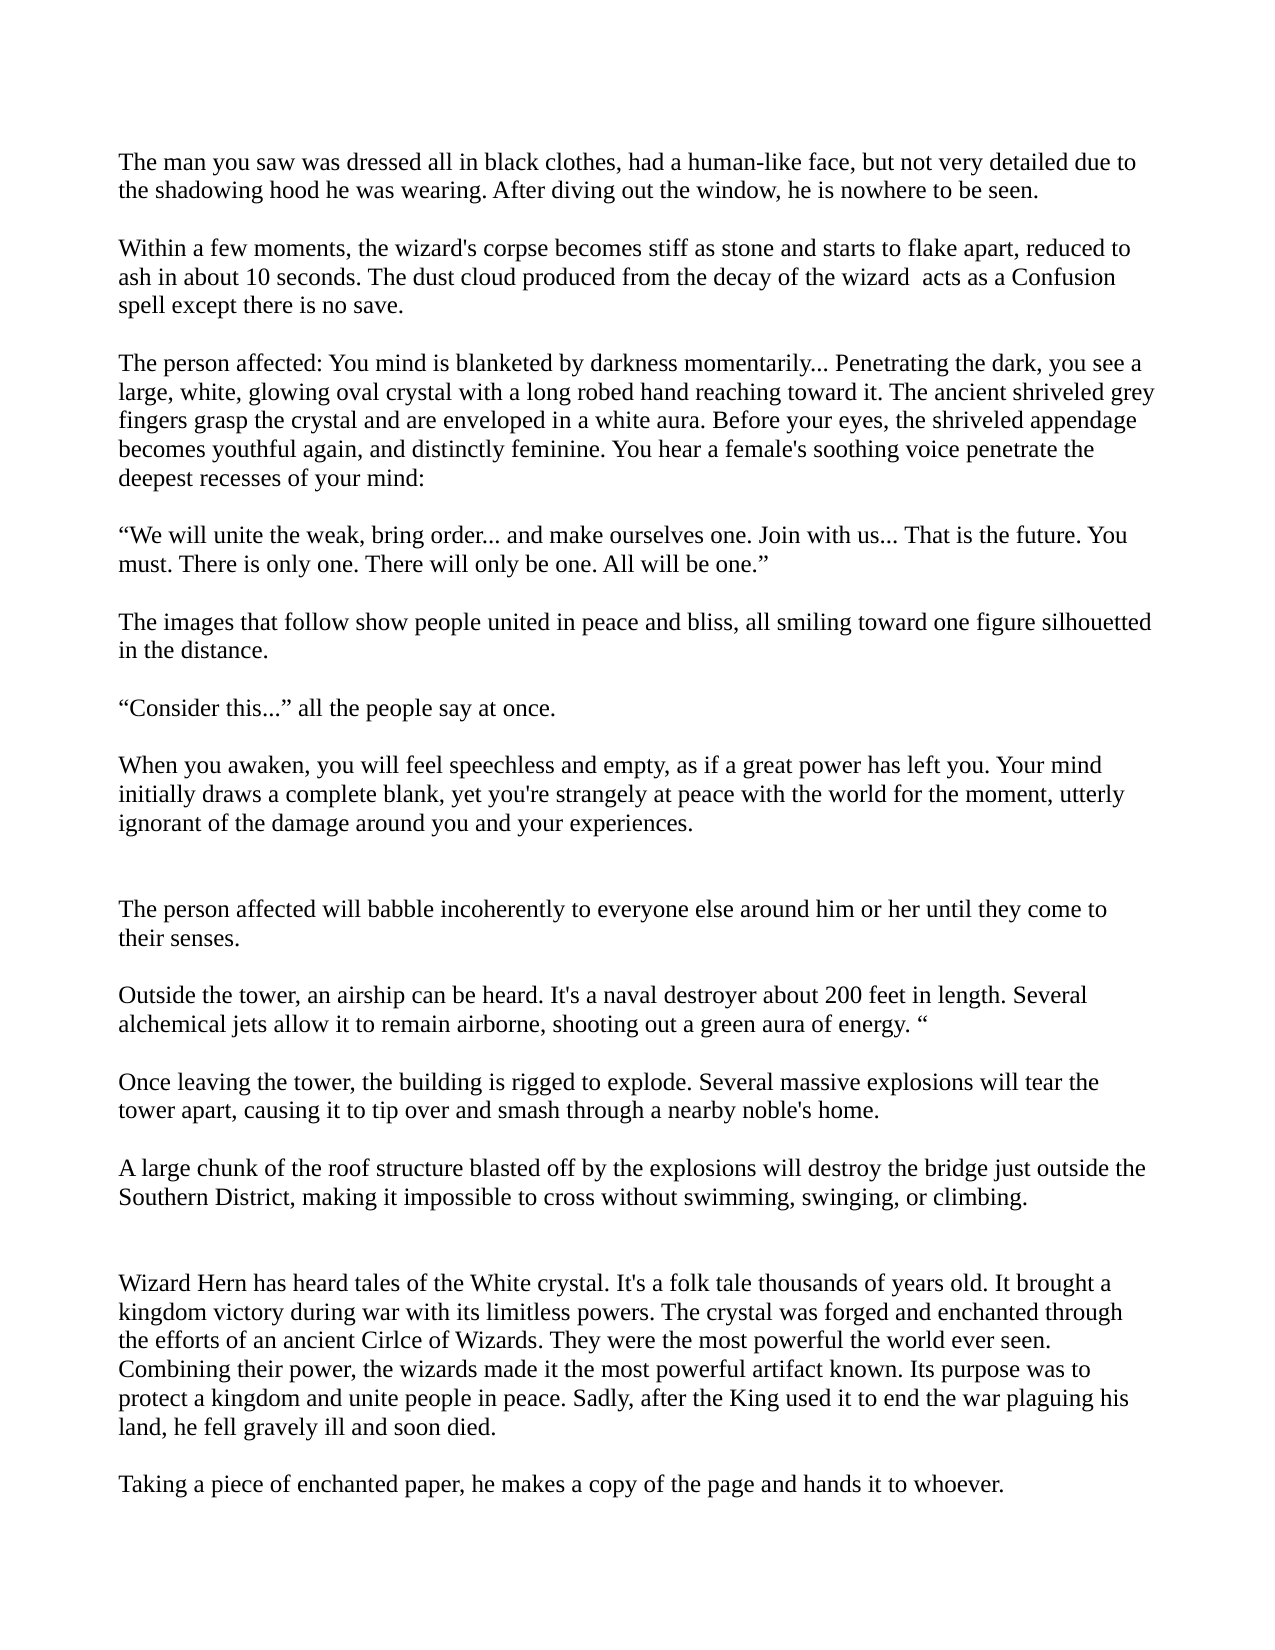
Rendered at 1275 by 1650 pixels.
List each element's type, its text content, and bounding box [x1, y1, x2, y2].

text The man you saw was dressed all in black clothes, had a human-like face, but not very detailed due to the shadowing hood he was wearing. After diving out the window, he is nowhere to be seen. [118, 147, 1157, 204]
text Once leaving the tower, the building is rigged to explode. Several massive explosions will tear the tower apart, causing it to tip over and smash through a nearby noble's home. [118, 1067, 1157, 1124]
text “We will unite the weak, bring order... and make ourselves one. Join with us... That is the future. You must. There is only one. There will only be one. All will be one.” [118, 521, 1157, 578]
text Wizard Hern has heard tales of the White crystal. It's a folk tale thousands of years old. It brought a kingdom victory during war with its limitless powers. The crystal was forged and enchanted through the efforts of an ancient Cirlce of Wizards. They were the most powerful the world ever seen. Combining their power, the wizards made it the most powerful artifact known. Its purpose was to protect a kingdom and unite people in peace. Sadly, after the King used it to end the war plaguing his land, he fell gravely ill and soon died. [118, 1268, 1157, 1441]
text The person affected will babble incoherently to everyone else around him or her until they come to their senses. [118, 894, 1157, 952]
text The person affected: You mind is blanketed by darkness momentarily... Penetrating the dark, you see a large, white, glowing oval crystal with a long robed hand reaching toward it. The ancient shriveled grey fingers grasp the crystal and are enveloped in a white aura. Before your eyes, the shriveled appendage becomes youthful again, and distinctly feminine. You hear a female's soothing voice penetrate the deepest recesses of your mind: [118, 348, 1157, 492]
text Taking a piece of enchanted paper, he makes a copy of the page and hands it to whoever. [118, 1469, 1157, 1498]
text “Consider this...” all the people say at once. [118, 693, 1157, 722]
text Outside the tower, an airship can be heard. It's a naval destroyer about 200 feet in length. Several alchemical jets allow it to remain airborne, shooting out a green aura of energy. “ [118, 981, 1157, 1038]
text A large chunk of the roof structure blasted off by the explosions will destroy the bridge just outside the Southern District, making it impossible to cross without swimming, swinging, or climbing. [118, 1153, 1157, 1211]
text Within a few moments, the wizard's corpse becomes stiff as stone and starts to flake apart, reduced to ash in about 10 seconds. The dust cloud produced from the decay of the wizard acts as a Confusion spell except there is no save. [118, 233, 1157, 319]
text When you awaken, you will feel speechless and empty, as if a great power has left you. Your mind initially draws a complete blank, yet you're strangely at peace with the world for the moment, utterly ignorant of the damage around you and your experiences. [118, 751, 1157, 837]
text The images that follow show people united in peace and bliss, all smiling toward one figure silhouetted in the distance. [118, 607, 1157, 664]
